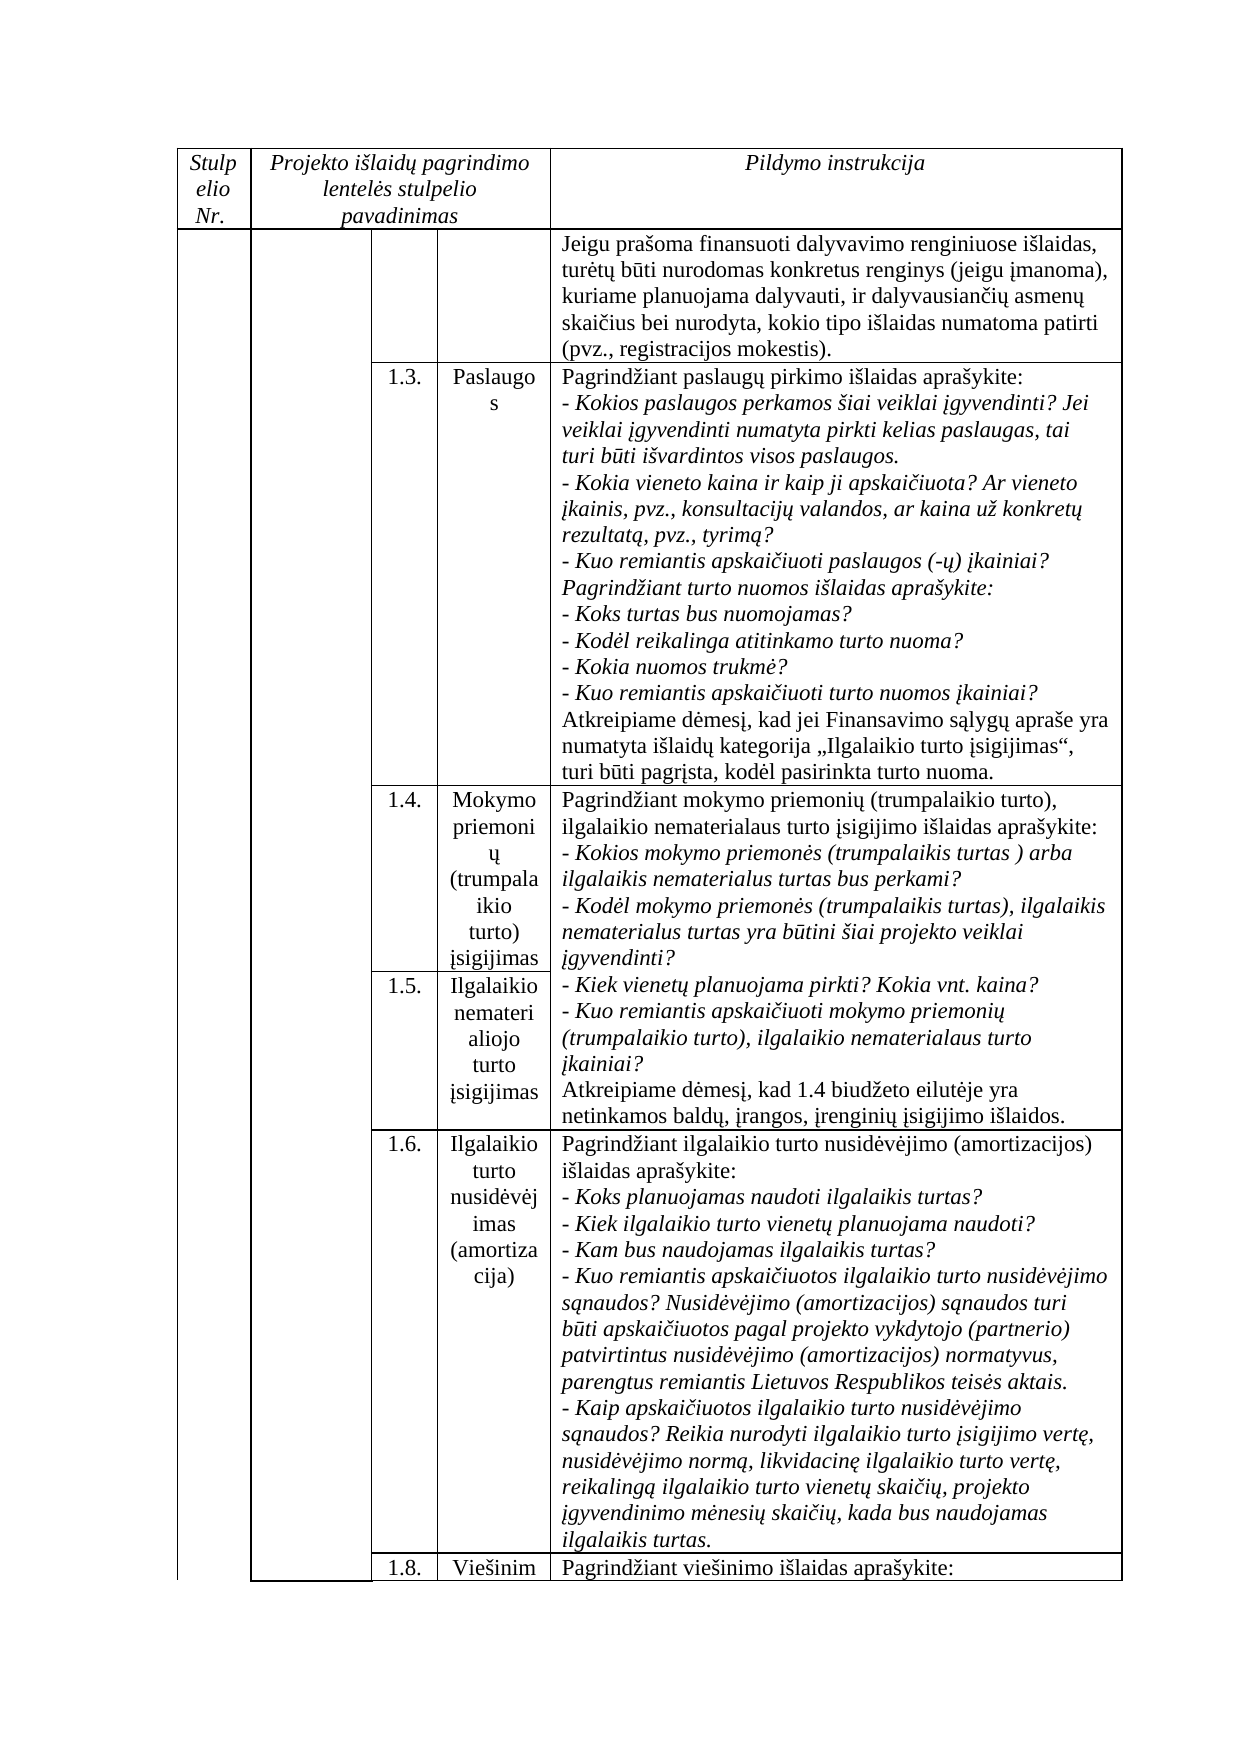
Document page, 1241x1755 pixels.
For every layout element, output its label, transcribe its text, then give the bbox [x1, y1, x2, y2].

table_cell [372, 230, 437, 362]
table_cell 1.8. [372, 1554, 437, 1580]
table_cell 1.5. [372, 972, 437, 1129]
table_cell 1.6. [372, 1131, 437, 1552]
table_header Projekto išlaidų pagrindimo lentelės stulpelio pavadinimas [252, 149, 550, 228]
table_cell Pagrindžiant ilgalaikio turto nusidėvėjimo (amortizacijos) išlaidas aprašykite: - Koks planuojamas naudoti ilgalaikis turtas? - Kiek ilgalaikio turto vienetų planuojama naudoti? - Kam bus naudojamas ilgalaikis turtas? - Kuo remiantis apskaičiuotos ilgalaikio turto nusidėvėjimo sąnaudos? Nusidėvėjimo (amortizacijos) sąnaudos turi būti apskaičiuotos pagal projekto vykdytojo (partnerio) patvirtintus nusidėvėjimo (amortizacijos) normatyvus, parengtus remiantis Lietuvos Respublikos teisės aktais. - Kaip apskaičiuotos ilgalaikio turto nusidėvėjimo sąnaudos? Reikia nurodyti ilgalaikio turto įsigijimo vertę, nusidėvėjimo normą, likvidacinę ilgalaikio turto vertę, reikalingą ilgalaikio turto vienetų skaičių, projekto įgyvendinimo mėnesių skaičių, kada bus naudojamas ilgalaikis turtas. [551, 1131, 1121, 1552]
table_cell [252, 230, 371, 362]
table_cell 1.3. [372, 363, 437, 785]
table_cell Ilgalaikio turto nusidėvėjimas (amortizacija) [438, 1131, 550, 1552]
table_cell [438, 230, 550, 362]
table_cell Pagrindžiant viešinimo išlaidas aprašykite: [551, 1554, 1121, 1580]
table_cell Pagrindžiant mokymo priemonių (trumpalaikio turto), ilgalaikio nematerialaus turto įsigijimo išlaidas aprašykite: - Kokios mokymo priemonės (trumpalaikis turtas ) arba ilgalaikis nematerialus turtas bus perkami? - Kodėl mokymo priemonės (trumpalaikis turtas), ilgalaikis nematerialus turtas yra būtini šiai projekto veiklai įgyvendinti? - Kiek vienetų planuojama pirkti? Kokia vnt. kaina? - Kuo remiantis apskaičiuoti mokymo priemonių (trumpalaikio turto), ilgalaikio nematerialaus turto įkainiai? Atkreipiame dėmesį, kad 1.4 biudžeto eilutėje yra netinkamos baldų, įrangos, įrenginių įsigijimo išlaidos. [551, 786, 1121, 1129]
table_cell [178, 362, 250, 1580]
table_cell [178, 230, 250, 362]
table_header Pildymo instrukcija [551, 149, 1121, 228]
table_cell Ilgalaikio nematerialiojo turto įsigijimas [438, 972, 550, 1129]
table_cell Viešinim [438, 1554, 550, 1580]
table_cell Jeigu prašoma finansuoti dalyvavimo renginiuose išlaidas, turėtų būti nurodomas konkretus renginys (jeigu įmanoma), kuriame planuojama dalyvauti, ir dalyvausiančių asmenų skaičius bei nurodyta, kokio tipo išlaidas numatoma patirti (pvz., registracijos mokestis). [551, 230, 1121, 362]
table_cell 1.4. [372, 786, 437, 971]
table_header Stulpelio Nr. [178, 149, 250, 228]
table_cell [252, 362, 371, 1580]
table_cell Pagrindžiant paslaugų pirkimo išlaidas aprašykite: - Kokios paslaugos perkamos šiai veiklai įgyvendinti? Jei veiklai įgyvendinti numatyta pirkti kelias paslaugas, tai turi būti išvardintos visos paslaugos. - Kokia vieneto kaina ir kaip ji apskaičiuota? Ar vieneto įkainis, pvz., konsultacijų valandos, ar kaina už konkretų rezultatą, pvz., tyrimą? - Kuo remiantis apskaičiuoti paslaugos (-ų) įkainiai? Pagrindžiant turto nuomos išlaidas aprašykite: - Koks turtas bus nuomojamas? - Kodėl reikalinga atitinkamo turto nuoma? - Kokia nuomos trukmė? - Kuo remiantis apskaičiuoti turto nuomos įkainiai? Atkreipiame dėmesį, kad jei Finansavimo sąlygų apraše yra numatyta išlaidų kategorija „Ilgalaikio turto įsigijimas“, turi būti pagrįsta, kodėl pasirinkta turto nuoma. [551, 363, 1121, 785]
table_cell Mokymo priemonių (trumpalaikio turto) įsigijimas [438, 786, 550, 971]
table_cell Paslaugos [438, 363, 550, 785]
